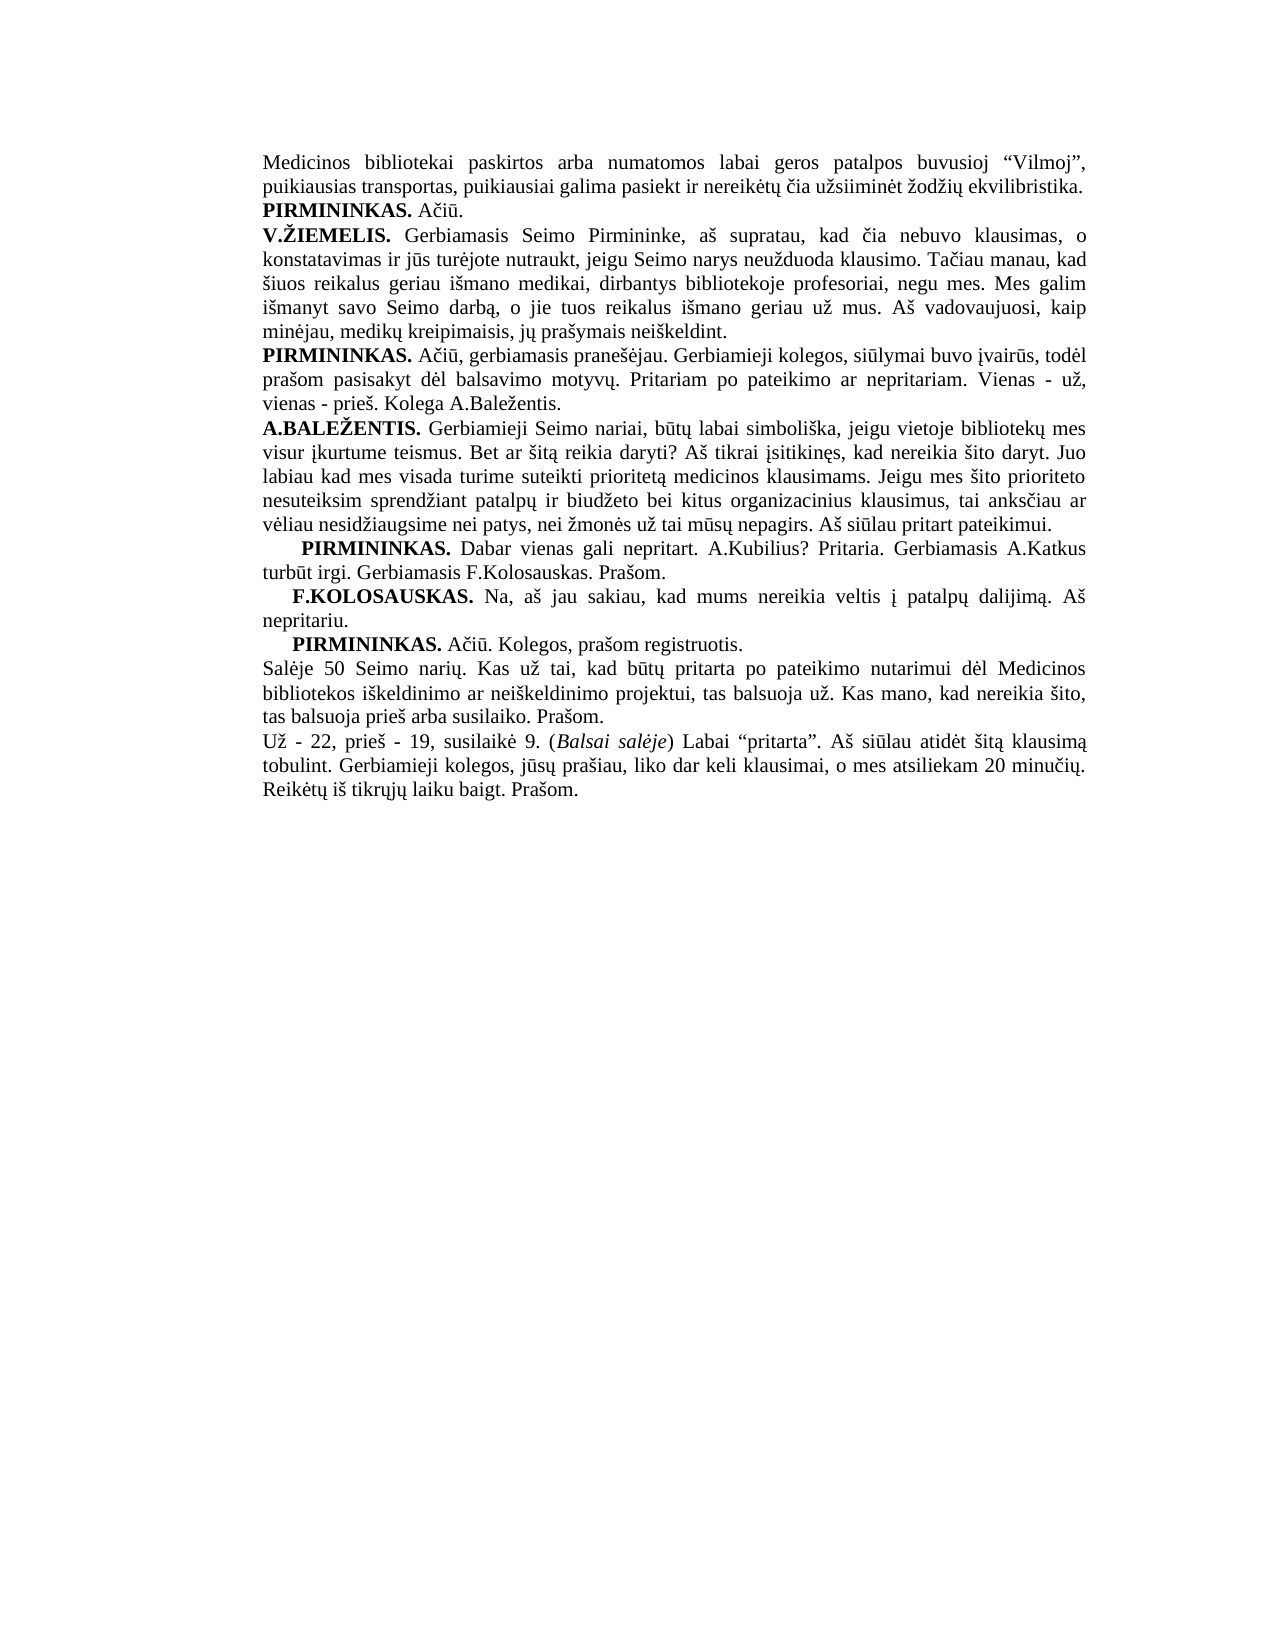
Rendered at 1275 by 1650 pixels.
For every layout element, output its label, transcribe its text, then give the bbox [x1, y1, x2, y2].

text F.KOLOSAUSKAS. Na, aš jau sakiau, kad mums nereikia veltis į patalpų dalijimą. Aš nepritariu. [262, 584, 1087, 632]
text PIRMININKAS. Ačiū. [262, 198, 1087, 222]
text V.ŽIEMELIS. Gerbiamasis Seimo Pirmininke, aš supratau, kad čia nebuvo klausimas, o konstatavimas ir jūs turėjote nutraukt, jeigu Seimo narys neužduoda klausimo. Tačiau manau, kad šiuos reikalus geriau išmano medikai, dirbantys bibliotekoje profesoriai, negu mes. Mes galim išmanyt savo Seimo darbą, o jie tuos reikalus išmano geriau už mus. Aš vadovaujuosi, kaip minėjau, medikų kreipimaisis, jų prašymais neiškeldint. [262, 223, 1087, 343]
text PIRMININKAS. Dabar vienas gali nepritart. A.Kubilius? Pritaria. Gerbiamasis A.Katkus turbūt irgi. Gerbiamasis F.Kolosauskas. Prašom. [262, 536, 1087, 584]
text A.BALEŽENTIS. Gerbiamieji Seimo nariai, būtų labai simboliška, jeigu vietoje bibliotekų mes visur įkurtume teismus. Bet ar šitą reikia daryti? Aš tikrai įsitikinęs, kad nereikia šito daryt. Juo labiau kad mes visada turime suteikti prioritetą medicinos klausimams. Jeigu mes šito prioriteto nesuteiksim sprendžiant patalpų ir biudžeto bei kitus organizacinius klausimus, tai anksčiau ar vėliau nesidžiaugsime nei patys, nei žmonės už tai mūsų nepagirs. Aš siūlau pritart pateikimui. [262, 416, 1087, 536]
text PIRMININKAS. Ačiū. Kolegos, prašom registruotis. [262, 632, 1087, 656]
text Salėje 50 Seimo narių. Kas už tai, kad būtų pritarta po pateikimo nutarimui dėl Medicinos bibliotekos iškeldinimo ar neiškeldinimo projektui, tas balsuoja už. Kas mano, kad nereikia šito, tas balsuoja prieš arba susilaiko. Prašom. [262, 656, 1087, 728]
text Medicinos bibliotekai paskirtos arba numatomos labai geros patalpos buvusioj “Vilmoj”, puikiausias transportas, puikiausiai galima pasiekt ir nereikėtų čia užsiiminėt žodžių ekvilibristika. [262, 150, 1087, 198]
text PIRMININKAS. Ačiū, gerbiamasis pranešėjau. Gerbiamieji kolegos, siūlymai buvo įvairūs, todėl prašom pasisakyt dėl balsavimo motyvų. Pritariam po pateikimo ar nepritariam. Vienas - už, vienas - prieš. Kolega A.Baležentis. [262, 343, 1087, 415]
text Už - 22, prieš - 19, susilaikė 9. (Balsai salėje) Labai “pritarta”. Aš siūlau atidėt šitą klausimą tobulint. Gerbiamieji kolegos, jūsų prašiau, liko dar keli klausimai, o mes atsiliekam 20 minučių. Reikėtų iš tikrųjų laiku baigt. Prašom. [262, 729, 1087, 801]
